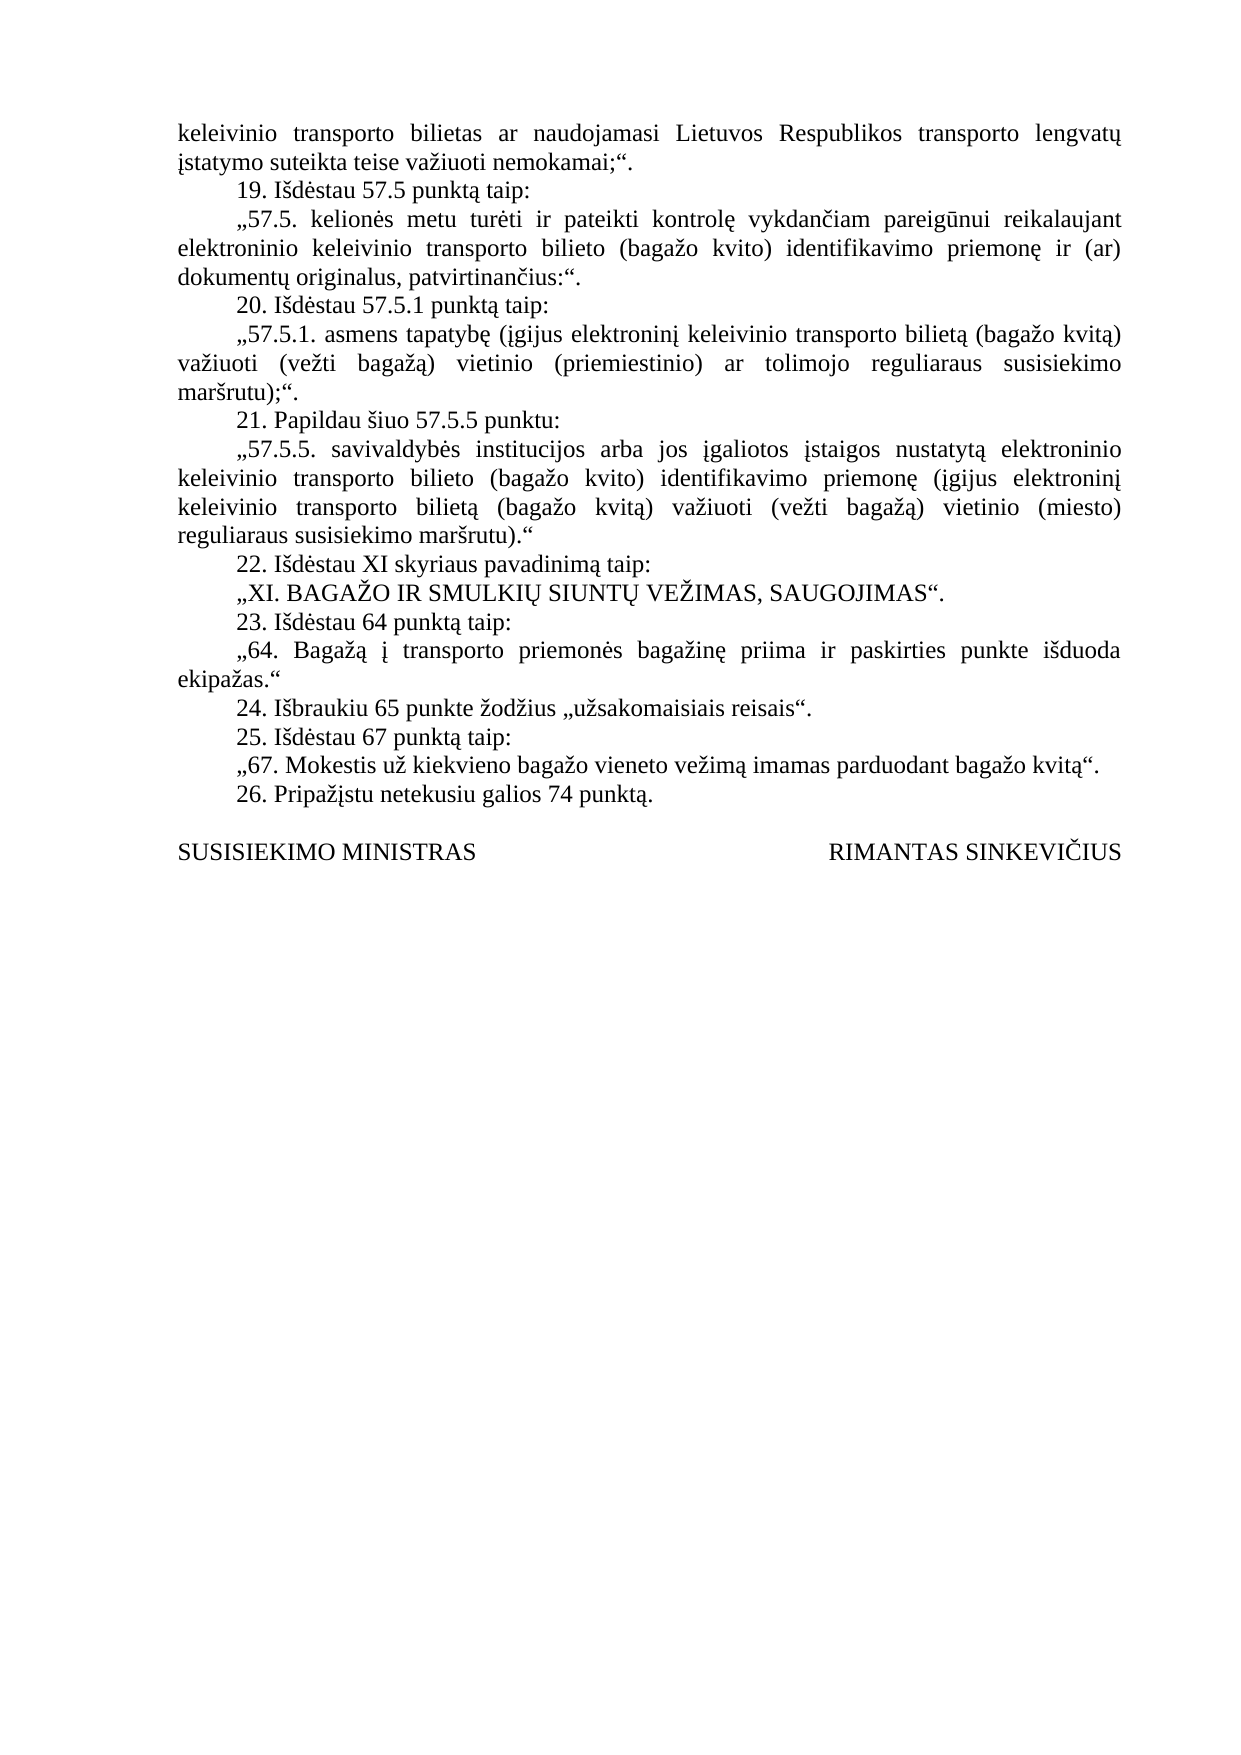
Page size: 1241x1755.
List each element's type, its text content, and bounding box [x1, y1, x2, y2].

text „57.5. kelionės metu turėti ir pateikti kontrolę vykdančiam pareigūnui reikalaujant elektroninio keleivinio transporto bilieto (bagažo kvito) identifikavimo priemonę ir (ar) dokumentų originalus, patvirtinančius:“. [177, 204, 1122, 291]
text 26. Pripažįstu netekusiu galios 74 punktą. [177, 779, 1122, 808]
text 23. Išdėstau 64 punktą taip: [177, 607, 1122, 636]
text 24. Išbraukiu 65 punkte žodžius „užsakomaisiais reisais“. [177, 693, 1122, 722]
text „67. Mokestis už kiekvieno bagažo vieneto vežimą imamas parduodant bagažo kvitą“. [177, 751, 1122, 779]
text Susisiekimo ministras Rimantas Sinkevičius [177, 837, 1122, 866]
text „64. Bagažą į transporto priemonės bagažinę priima ir paskirties punkte išduoda ekipažas.“ [177, 636, 1122, 693]
text keleivinio transporto bilietas ar naudojamasi Lietuvos Respublikos transporto lengvatų įstatymo suteikta teise važiuoti nemokamai;“. [177, 118, 1122, 176]
text 25. Išdėstau 67 punktą taip: [177, 722, 1122, 751]
text „XI. BAGAŽO IR SMULKIŲ SIUNTŲ VEŽIMAS, SAUGOJIMAS“. [177, 578, 1122, 607]
text 19. Išdėstau 57.5 punktą taip: [177, 176, 1122, 204]
text 20. Išdėstau 57.5.1 punktą taip: [177, 291, 1122, 319]
text „57.5.1. asmens tapatybę (įgijus elektroninį keleivinio transporto bilietą (bagažo kvitą) važiuoti (vežti bagažą) vietinio (priemiestinio) ar tolimojo reguliaraus susisiekimo maršrutu);“. [177, 319, 1122, 406]
text „57.5.5. savivaldybės institucijos arba jos įgaliotos įstaigos nustatytą elektroninio keleivinio transporto bilieto (bagažo kvito) identifikavimo priemonę (įgijus elektroninį keleivinio transporto bilietą (bagažo kvitą) važiuoti (vežti bagažą) vietinio (miesto) reguliaraus susisiekimo maršrutu).“ [177, 434, 1122, 549]
text 22. Išdėstau XI skyriaus pavadinimą taip: [177, 549, 1122, 578]
text 21. Papildau šiuo 57.5.5 punktu: [177, 406, 1122, 434]
